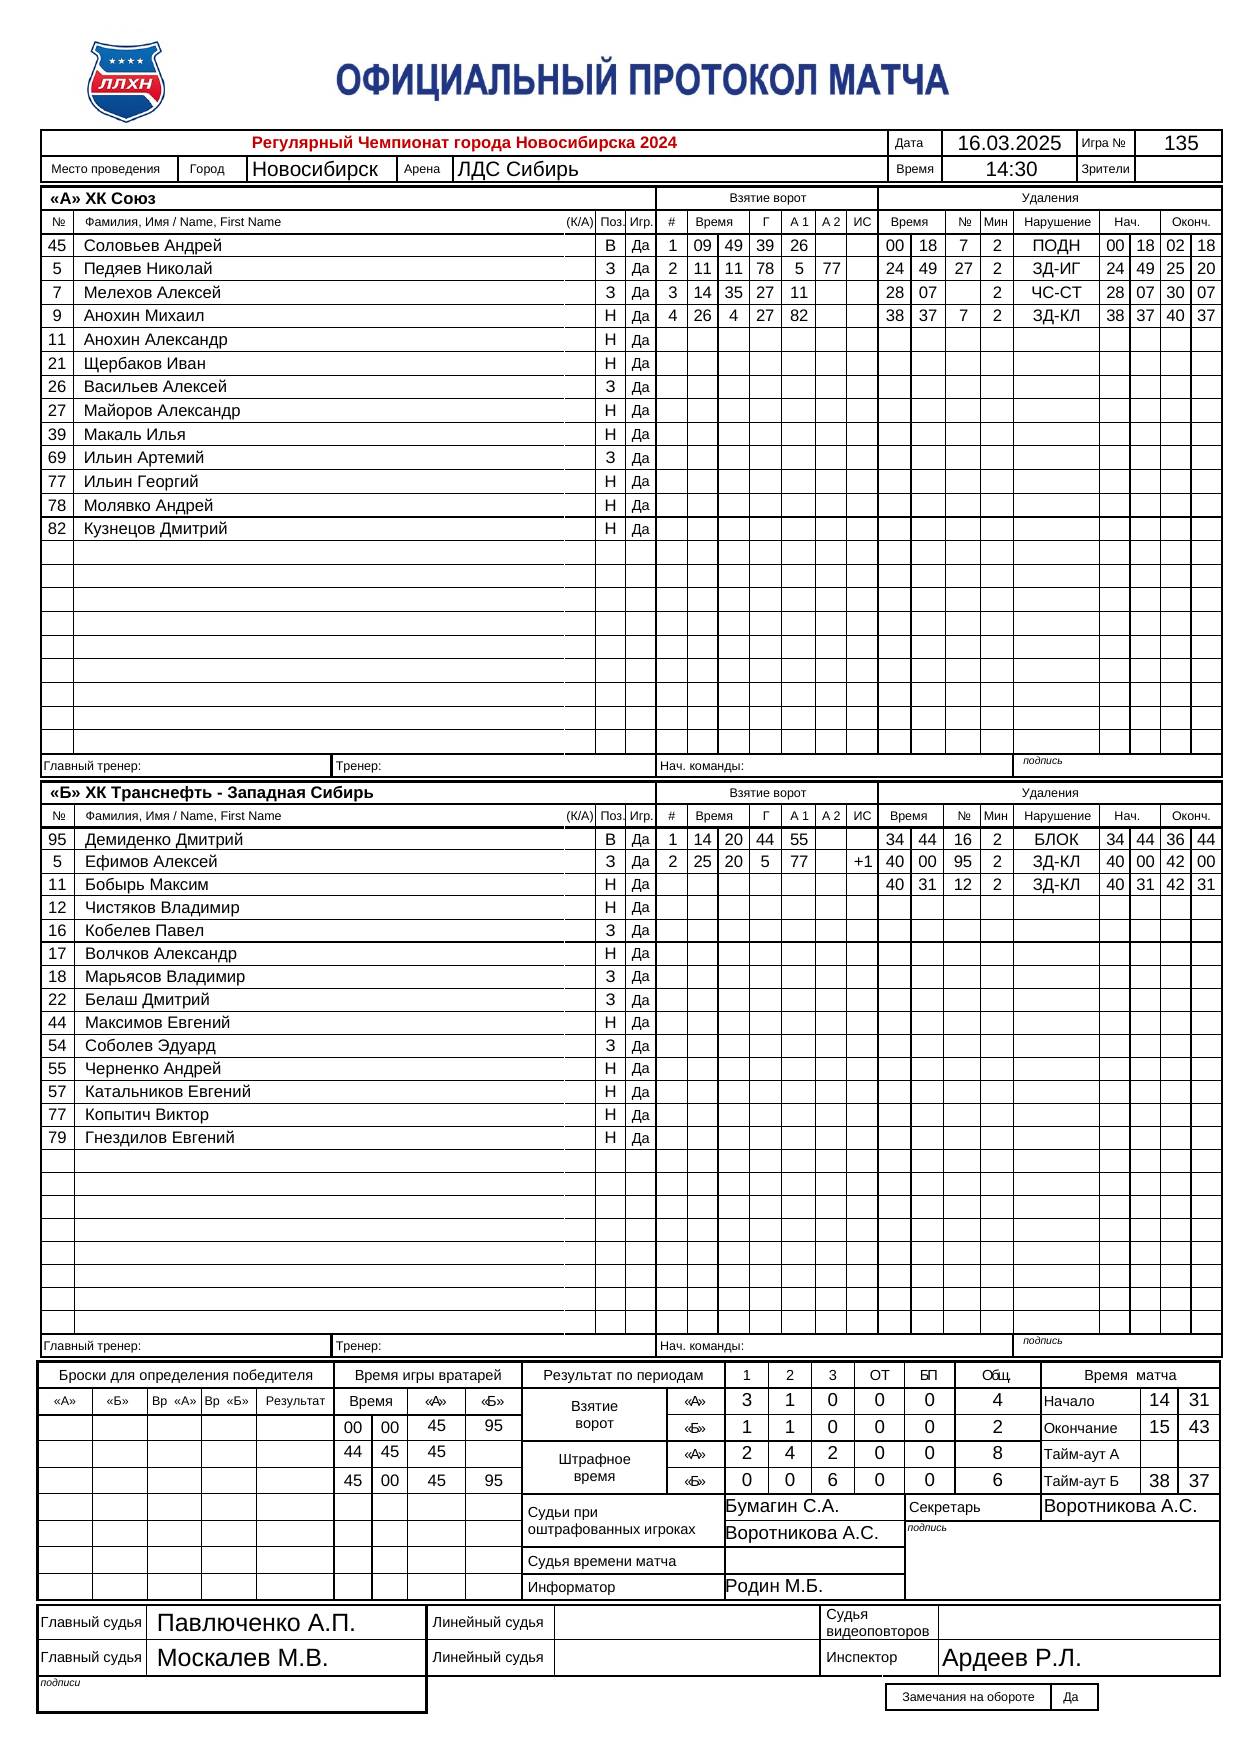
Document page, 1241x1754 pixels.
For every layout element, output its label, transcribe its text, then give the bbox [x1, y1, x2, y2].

table_cell [750, 1104, 781, 1126]
table_cell [946, 446, 980, 469]
table_cell Белаш Дмитрий [75, 989, 564, 1011]
table_cell [75, 1311, 564, 1333]
table_cell [1192, 1012, 1221, 1033]
table_cell А 2 [816, 805, 846, 826]
table_cell [688, 612, 717, 634]
table_cell [847, 1081, 877, 1103]
table_cell 25 [688, 850, 717, 872]
table_cell [1131, 470, 1160, 493]
table_cell 95 [944, 850, 980, 872]
table_cell [944, 1058, 980, 1079]
table_cell [719, 494, 749, 516]
table_cell № [946, 211, 980, 233]
table_cell [257, 1547, 333, 1573]
table_cell [1014, 943, 1099, 964]
table_cell [1131, 920, 1160, 941]
table_cell [596, 1173, 625, 1195]
table_cell [912, 328, 945, 351]
table_cell [1099, 1682, 1220, 1711]
table_cell [565, 494, 595, 516]
table_cell 4 [956, 1389, 1040, 1413]
table_cell [1100, 1127, 1129, 1149]
table_cell [879, 1104, 910, 1126]
table_cell [912, 659, 945, 682]
table_cell [42, 1265, 74, 1287]
table_cell [42, 588, 73, 611]
table_cell Город [179, 157, 246, 181]
table_cell [1100, 612, 1129, 634]
table_cell [565, 257, 595, 280]
table_cell 44 [1192, 829, 1221, 849]
table_cell [688, 1219, 717, 1241]
table_cell Да [626, 1104, 655, 1126]
table_cell [42, 1196, 74, 1218]
table_cell [719, 565, 749, 587]
table_cell [1192, 470, 1221, 493]
table_cell [565, 1219, 595, 1241]
table_cell [847, 541, 877, 564]
table_cell [1014, 636, 1099, 658]
table_cell [688, 1035, 717, 1057]
table_cell [42, 1173, 74, 1195]
table_cell [1014, 588, 1099, 611]
table_cell [688, 1288, 717, 1310]
table_cell [1136, 157, 1221, 181]
table_cell [981, 423, 1013, 445]
table_cell [847, 612, 877, 634]
table_cell [981, 1150, 1013, 1172]
table_cell Время [335, 1389, 407, 1413]
table_cell [657, 636, 687, 658]
table_cell Инспектор [821, 1640, 938, 1675]
table_cell [1192, 683, 1221, 706]
table_cell Да [626, 829, 655, 849]
table_cell [816, 707, 846, 729]
table_cell [981, 1012, 1013, 1033]
table_cell Н [596, 874, 625, 895]
table_cell [816, 1265, 846, 1287]
table_cell [1100, 494, 1129, 516]
table_cell [816, 1104, 846, 1126]
table_cell [626, 1265, 655, 1287]
table_cell [335, 1494, 371, 1520]
table_cell [257, 1441, 333, 1467]
table_cell 2 [812, 1442, 854, 1467]
table_cell [1161, 989, 1190, 1011]
table_cell [148, 1521, 201, 1546]
table_cell [1131, 1035, 1160, 1057]
table_cell [719, 1196, 749, 1218]
table_cell З [596, 257, 625, 280]
table_cell [148, 1441, 201, 1467]
table_cell [847, 352, 877, 374]
table_cell [847, 257, 877, 280]
table_cell [466, 1494, 521, 1520]
table_cell [657, 1173, 687, 1195]
table_cell Н [596, 494, 625, 516]
table_cell [944, 1288, 980, 1310]
table_cell 39 [42, 423, 73, 445]
table_cell [1100, 541, 1129, 564]
table_cell [719, 943, 749, 964]
table_cell [750, 683, 781, 706]
table_cell 37 [912, 305, 945, 327]
table_cell Нач. [1100, 211, 1160, 233]
table_cell [565, 423, 595, 445]
table_cell [1131, 1242, 1160, 1264]
table_cell 35 [719, 281, 749, 303]
table_cell 40 [879, 850, 910, 872]
table_cell [688, 352, 717, 374]
table_cell [596, 1265, 625, 1287]
table_cell [596, 707, 625, 729]
table_cell Н [596, 518, 625, 540]
table_cell 1 [769, 1389, 811, 1413]
table_cell [565, 328, 595, 351]
table_cell [1100, 920, 1129, 941]
table_cell [847, 730, 877, 753]
table_header «А» ХК Союз [42, 188, 655, 209]
table_cell [719, 352, 749, 374]
table_cell 20 [719, 829, 749, 849]
table_cell 00 [1192, 850, 1221, 872]
table_cell [408, 1521, 465, 1546]
table_cell 0 [855, 1389, 904, 1413]
table_cell [1100, 683, 1129, 706]
table_cell [1192, 494, 1221, 516]
table_cell Фамилия, Имя / Name, First Name [74, 211, 565, 233]
table_cell ИС [847, 211, 877, 233]
table_cell [946, 352, 980, 374]
table_cell [626, 1219, 655, 1241]
table_cell [847, 1012, 877, 1033]
table_cell [596, 588, 625, 611]
table_cell [719, 1219, 749, 1241]
table_cell [944, 1150, 980, 1172]
table_cell Место проведения [42, 157, 177, 181]
table_cell [981, 446, 1013, 469]
table_cell [912, 399, 945, 422]
table_cell [408, 1547, 465, 1573]
table_cell [1131, 659, 1160, 682]
table_cell [565, 966, 595, 987]
table_cell [42, 565, 73, 587]
table_cell [626, 683, 655, 706]
table_cell [1131, 1104, 1160, 1126]
table_cell Мин [981, 211, 1013, 233]
table_cell [946, 683, 980, 706]
table_cell [750, 1288, 781, 1310]
table_cell [688, 446, 717, 469]
table_cell [847, 1196, 877, 1218]
table_cell [42, 730, 73, 753]
table_cell [657, 376, 687, 398]
table_cell [912, 446, 945, 469]
table_cell [750, 874, 781, 895]
table_cell [42, 1150, 74, 1172]
table_cell [719, 707, 749, 729]
table_cell [596, 1196, 625, 1218]
table_cell [912, 376, 945, 398]
table_cell [719, 446, 749, 469]
table_cell [565, 1288, 595, 1310]
table_cell 95 [466, 1468, 521, 1493]
table_cell Да [626, 423, 655, 445]
table_cell [816, 446, 846, 469]
table_cell подпись [1014, 1335, 1221, 1356]
table_cell [847, 659, 877, 682]
table_cell [657, 1127, 687, 1149]
table_cell [981, 541, 1013, 564]
table_cell Тренер: [333, 755, 655, 776]
table_cell [1014, 659, 1099, 682]
table_cell 34 [1100, 829, 1129, 849]
table_cell [879, 494, 910, 516]
table_cell [1100, 588, 1129, 611]
table_cell [944, 1012, 980, 1033]
table_cell [847, 328, 877, 351]
table_cell [657, 1035, 687, 1057]
table_cell [466, 1441, 521, 1467]
table_cell [1161, 1081, 1190, 1103]
table_cell [565, 235, 595, 256]
table_cell 55 [782, 829, 815, 849]
table_cell [1161, 399, 1190, 422]
table_cell 07 [1131, 281, 1160, 303]
table_cell 6 [812, 1468, 854, 1493]
table_cell Поз. [596, 211, 625, 233]
table_cell [657, 446, 687, 469]
table_cell [688, 1127, 717, 1149]
table_cell [981, 1173, 1013, 1195]
table_cell [1014, 707, 1099, 729]
table_cell [1192, 565, 1221, 587]
table_cell 0 [855, 1468, 904, 1493]
table_cell Информатор [523, 1575, 724, 1599]
table_cell [782, 1288, 815, 1310]
table_cell [1131, 683, 1160, 706]
table_cell 40 [1161, 305, 1190, 327]
table_cell [782, 920, 815, 941]
table_cell [93, 1494, 147, 1520]
table_cell 3 [726, 1389, 768, 1413]
table_cell Да [626, 518, 655, 540]
table_cell ЗД-КЛ [1014, 305, 1099, 327]
table_cell Да [626, 920, 655, 941]
table_cell [688, 328, 717, 351]
table_cell [719, 1058, 749, 1079]
table_cell [944, 1035, 980, 1057]
table_cell [1131, 1288, 1160, 1310]
table_cell З [596, 989, 625, 1011]
table_cell Н [596, 1104, 625, 1126]
table_cell [1161, 943, 1190, 964]
table_cell [657, 612, 687, 634]
table_cell [782, 541, 815, 564]
table_cell [565, 683, 595, 706]
table_cell [944, 1104, 980, 1126]
table_cell [946, 399, 980, 422]
table_cell [1161, 423, 1190, 445]
table_cell [879, 588, 910, 611]
table_cell 4 [719, 305, 749, 327]
table_cell [782, 399, 815, 422]
table_cell Нарушение [1014, 805, 1099, 826]
table_cell [1192, 707, 1221, 729]
table_cell [42, 1311, 74, 1333]
table_header ОТ [855, 1363, 904, 1387]
table_cell [257, 1468, 333, 1493]
table_cell [719, 541, 749, 564]
table_cell Нач. [1100, 805, 1160, 826]
table_cell 44 [42, 1012, 74, 1033]
table_cell [75, 1150, 564, 1172]
table_cell [944, 1127, 980, 1149]
table_cell [750, 1242, 781, 1264]
table_cell [1192, 1035, 1221, 1057]
table_cell [912, 1081, 943, 1103]
table_cell Н [596, 328, 625, 351]
table_cell Да [626, 257, 655, 280]
table_cell [782, 1035, 815, 1057]
table_cell [148, 1468, 201, 1493]
table_cell [1100, 659, 1129, 682]
table_cell 57 [42, 1081, 74, 1103]
table_cell [847, 1104, 877, 1126]
table_cell [816, 399, 846, 422]
table_cell 0 [905, 1442, 954, 1467]
table_cell [719, 1104, 749, 1126]
table_cell [816, 829, 846, 849]
table_cell 7 [946, 235, 980, 256]
table_cell [750, 1196, 781, 1218]
table_cell 40 [1100, 874, 1129, 895]
table_cell [202, 1574, 256, 1599]
table_cell [1100, 1081, 1129, 1103]
table_cell [42, 1242, 74, 1264]
table_cell [719, 1012, 749, 1033]
table_cell Секретарь [906, 1495, 1040, 1520]
table_cell Главный тренер: [42, 1335, 330, 1356]
table_cell [657, 1311, 687, 1333]
table_cell [816, 1150, 846, 1172]
table_cell [1100, 399, 1129, 422]
table_header 1 [726, 1363, 768, 1387]
table_cell [750, 399, 781, 422]
table_cell [879, 1150, 910, 1172]
table_cell 14 [1141, 1389, 1177, 1413]
table_cell [847, 305, 877, 327]
table_header Замечания на обороте [887, 1685, 1050, 1709]
table_cell Н [596, 1127, 625, 1149]
table_cell [879, 423, 910, 445]
table_cell [981, 730, 1013, 753]
table_cell [1100, 352, 1129, 374]
table_cell ЛДС Сибирь [454, 157, 887, 181]
table_cell 1 [769, 1415, 811, 1440]
table_cell [782, 1150, 815, 1172]
table_cell [688, 1104, 717, 1126]
table_cell З [596, 376, 625, 398]
table_cell [981, 565, 1013, 587]
table_cell [1131, 376, 1160, 398]
table_cell Павлюченко А.П. [147, 1606, 425, 1639]
table_cell [912, 541, 945, 564]
table_cell Анохин Александр [74, 328, 564, 351]
table_cell [847, 1311, 877, 1333]
table_cell 0 [855, 1442, 904, 1467]
table_cell [816, 943, 846, 964]
table_cell [74, 565, 564, 587]
table_header Взятие ворот [657, 783, 877, 803]
table_cell 14 [688, 829, 717, 849]
table_cell [1192, 1219, 1221, 1241]
table_cell [626, 588, 655, 611]
table_cell [1100, 989, 1129, 1011]
table_cell [565, 1173, 595, 1195]
table_cell 0 [855, 1415, 904, 1440]
table_cell [565, 850, 595, 872]
table_cell [1161, 659, 1190, 682]
table_cell 9 [42, 305, 73, 327]
table_cell [1161, 518, 1190, 540]
table_cell [1192, 352, 1221, 374]
table_cell [42, 1219, 74, 1241]
table_cell Мелехов Алексей [74, 281, 564, 303]
table_cell 78 [42, 494, 73, 516]
table_cell Мин [981, 805, 1013, 826]
table_cell [981, 1265, 1013, 1287]
table_cell [596, 1150, 625, 1172]
table_cell [816, 989, 846, 1011]
table_cell [912, 1288, 943, 1310]
table_cell [1100, 518, 1129, 540]
table_cell [1192, 518, 1221, 540]
table_cell 07 [1192, 281, 1221, 303]
table_header Регулярный Чемпионат города Новосибирска 2024 [42, 131, 887, 155]
table_cell +1 [847, 850, 877, 872]
table_cell 24 [879, 257, 910, 280]
table_cell [1100, 446, 1129, 469]
table_cell [847, 518, 877, 540]
table_cell Линейный судья [428, 1640, 554, 1675]
table_cell [688, 565, 717, 587]
table_cell [981, 1035, 1013, 1057]
table_cell [847, 920, 877, 941]
table_cell 38 [879, 305, 910, 327]
table_cell [981, 588, 1013, 611]
table_cell [657, 730, 687, 753]
table_cell [750, 636, 781, 658]
table_cell [688, 636, 717, 658]
table_header Взятие ворот [657, 188, 877, 209]
table_cell [912, 1058, 943, 1079]
table_cell Взятие ворот [523, 1389, 666, 1440]
table_cell [688, 1150, 717, 1172]
table_cell [1192, 636, 1221, 658]
table_cell А 2 [816, 211, 846, 233]
table_cell [847, 1219, 877, 1241]
table_cell [565, 518, 595, 540]
table_cell [688, 730, 717, 753]
table_cell [782, 376, 815, 398]
table_cell [750, 565, 781, 587]
table_cell [750, 494, 781, 516]
table_cell [981, 399, 1013, 422]
table_cell [1141, 1441, 1177, 1467]
table_cell Время [879, 805, 943, 826]
table_cell [719, 989, 749, 1011]
table_cell [596, 730, 625, 753]
table_cell А 1 [782, 805, 815, 826]
table_cell [879, 565, 910, 587]
table_cell [688, 1265, 717, 1287]
table_cell [879, 707, 910, 729]
table_cell Родин М.Б. [726, 1575, 904, 1599]
table_cell [626, 1311, 655, 1333]
table_cell 45 [408, 1468, 465, 1493]
table_cell [373, 1494, 407, 1520]
table_cell [879, 966, 910, 987]
table_cell [750, 588, 781, 611]
table_cell [657, 470, 687, 493]
table_cell [847, 943, 877, 964]
table_cell 21 [42, 352, 73, 374]
table_cell [847, 565, 877, 587]
table_cell [657, 683, 687, 706]
table_cell «Б» [668, 1415, 724, 1440]
table_cell [1192, 588, 1221, 611]
table_cell [1100, 707, 1129, 729]
table_cell [565, 920, 595, 941]
table_cell [816, 920, 846, 941]
table_cell [719, 1035, 749, 1057]
table_cell [75, 1196, 564, 1218]
table_cell [565, 1242, 595, 1264]
table_cell 2 [981, 874, 1013, 895]
table_cell [912, 470, 945, 493]
table_cell [1131, 966, 1160, 987]
table_cell Вр «Б» [202, 1389, 256, 1413]
table_cell [657, 1081, 687, 1103]
table_cell [782, 588, 815, 611]
table_cell [912, 1219, 943, 1241]
table_cell [879, 683, 910, 706]
table_cell [879, 1288, 910, 1310]
table_cell 38 [1100, 305, 1129, 327]
table_cell [626, 659, 655, 682]
table_cell [1161, 376, 1190, 398]
table_cell [688, 920, 717, 941]
table_cell [1131, 896, 1160, 918]
table_cell [1131, 1012, 1160, 1033]
table_cell [466, 1547, 521, 1573]
table_cell [1161, 1104, 1190, 1126]
table_cell [373, 1547, 407, 1573]
table_cell [981, 376, 1013, 398]
table_cell [847, 281, 877, 303]
table_cell [1161, 1265, 1190, 1287]
table_cell [565, 1150, 595, 1172]
table_cell [1161, 1196, 1190, 1218]
table_cell [1100, 636, 1129, 658]
table_cell «А» [668, 1442, 724, 1467]
table_cell [74, 636, 564, 658]
table_cell [946, 707, 980, 729]
table_cell [657, 707, 687, 729]
table_cell Новосибирск [248, 157, 396, 181]
table_cell [847, 1058, 877, 1079]
table_cell [879, 399, 910, 422]
table_cell [816, 1081, 846, 1103]
table_cell [1014, 541, 1099, 564]
table_cell Тренер: [333, 1335, 655, 1356]
table_cell [688, 989, 717, 1011]
table_cell [1161, 730, 1190, 753]
table_cell [626, 1242, 655, 1264]
table_cell 18 [42, 966, 74, 987]
table_cell [912, 989, 943, 1011]
table_cell [657, 1219, 687, 1241]
table_cell [719, 1242, 749, 1264]
table_cell [596, 683, 625, 706]
table_cell [782, 1012, 815, 1033]
table_cell Зрители [1078, 157, 1134, 181]
table_cell 2 [981, 281, 1013, 303]
table_cell [816, 1196, 846, 1218]
table_header Время игры вратарей [335, 1363, 521, 1387]
table_cell Ефимов Алексей [75, 850, 564, 872]
table_cell [335, 1547, 371, 1573]
table_cell 37 [1192, 305, 1221, 327]
table_cell [912, 565, 945, 587]
table_cell Судья видеоповторов [821, 1606, 938, 1639]
table_cell [981, 989, 1013, 1011]
table_cell [719, 1311, 749, 1333]
table_cell [750, 1219, 781, 1241]
table_cell [1131, 1127, 1160, 1149]
table_cell [657, 328, 687, 351]
table_cell [657, 1288, 687, 1310]
table_cell [944, 896, 980, 918]
table_cell 43 [1179, 1415, 1219, 1440]
table_cell ЗД-КЛ [1014, 850, 1099, 872]
table_cell [816, 1058, 846, 1079]
table_cell 28 [1100, 281, 1129, 303]
table_cell [1192, 541, 1221, 564]
table_cell Игр. [626, 211, 655, 233]
table_cell [1161, 1150, 1190, 1172]
table_cell [1131, 352, 1160, 374]
table_cell [657, 989, 687, 1011]
table_cell [1014, 1219, 1099, 1241]
table_cell [1014, 966, 1099, 987]
table_cell [657, 1104, 687, 1126]
table_cell [657, 588, 687, 611]
table_cell [202, 1416, 256, 1440]
table_cell 2 [981, 257, 1013, 280]
table_cell [944, 966, 980, 987]
table_cell Ардеев Р.Л. [939, 1640, 1219, 1675]
table_cell [657, 966, 687, 987]
table_cell 40 [1100, 850, 1129, 872]
table_cell [816, 352, 846, 374]
table_header БП [905, 1363, 954, 1387]
table_cell [879, 1035, 910, 1057]
table_cell [148, 1574, 201, 1599]
table_cell [816, 518, 846, 540]
table_cell Время [889, 157, 941, 181]
table_cell 27 [750, 281, 781, 303]
table_cell Н [596, 470, 625, 493]
table_cell [719, 612, 749, 634]
table_cell [981, 896, 1013, 918]
table_cell [912, 636, 945, 658]
table_cell 8 [956, 1442, 1040, 1467]
table_cell [912, 1173, 943, 1195]
table_cell Главный тренер: [42, 755, 330, 776]
table_cell [879, 1311, 910, 1333]
table_cell [657, 1150, 687, 1172]
table_cell [42, 659, 73, 682]
table_cell [74, 541, 564, 564]
table_cell [93, 1547, 147, 1573]
table_cell «Б» [93, 1389, 147, 1413]
table_cell [657, 1196, 687, 1218]
table_cell [719, 920, 749, 941]
table_cell [202, 1547, 256, 1573]
table_cell Кобелев Павел [75, 920, 564, 941]
table_cell [1161, 966, 1190, 987]
table_cell [946, 541, 980, 564]
table_cell [565, 281, 595, 303]
table_cell [565, 1058, 595, 1079]
table_cell 0 [905, 1389, 954, 1413]
table_cell [1131, 636, 1160, 658]
table_cell [750, 352, 781, 374]
table_cell [688, 541, 717, 564]
table_cell [626, 636, 655, 658]
table_cell Н [596, 896, 625, 918]
table_cell Штрафное время [523, 1442, 666, 1493]
table_cell Вр «А» [148, 1389, 201, 1413]
table_cell [1014, 518, 1099, 540]
table_cell 44 [750, 829, 781, 849]
table_cell 0 [905, 1468, 954, 1493]
table_cell Ильин Георгий [74, 470, 564, 493]
table_cell [74, 659, 564, 682]
table_cell 3 [657, 281, 687, 303]
table_cell 77 [782, 850, 815, 872]
table_cell [782, 1058, 815, 1079]
table_cell Н [596, 1012, 625, 1033]
table_cell Да [626, 376, 655, 398]
table_cell [688, 1081, 717, 1103]
table_cell [1100, 896, 1129, 918]
table_cell [816, 1219, 846, 1241]
table_cell [1161, 588, 1190, 611]
table_cell [1131, 1150, 1160, 1172]
table_cell 14:30 [943, 157, 1076, 181]
table_cell [719, 1265, 749, 1287]
table_cell [1161, 328, 1190, 351]
table_cell [912, 730, 945, 753]
table_cell [42, 1288, 74, 1310]
table_cell [782, 636, 815, 658]
table_cell [1100, 423, 1129, 445]
table_header Дата [889, 131, 941, 155]
table_cell [1161, 1219, 1190, 1241]
table_cell [1131, 1265, 1160, 1287]
table_cell «А» [668, 1389, 724, 1413]
table_cell 5 [750, 850, 781, 872]
table_cell [1131, 565, 1160, 587]
table_cell 49 [719, 235, 749, 256]
table_cell Воротникова А.С. [726, 1521, 904, 1546]
table_cell [912, 1242, 943, 1264]
table_cell [688, 683, 717, 706]
table_cell [750, 612, 781, 634]
table_cell [1014, 1242, 1099, 1264]
table_cell [555, 1606, 819, 1639]
table_cell [1192, 399, 1221, 422]
table_cell [202, 1441, 256, 1467]
table_cell Да [626, 1058, 655, 1079]
table_cell [257, 1416, 333, 1440]
table_cell [1131, 707, 1160, 729]
table_cell Тайм-аут А [1042, 1441, 1140, 1467]
table_cell [335, 1574, 371, 1599]
table_cell [750, 989, 781, 1011]
table_cell [565, 1311, 595, 1333]
table_cell 24 [1100, 257, 1129, 280]
table_cell [816, 376, 846, 398]
table_cell [719, 1081, 749, 1103]
table_cell [816, 328, 846, 351]
table_cell 02 [1161, 235, 1190, 256]
table_cell [688, 874, 717, 895]
table_cell З [596, 446, 625, 469]
table_cell Воротникова А.С. [1042, 1495, 1219, 1520]
table_cell [750, 966, 781, 987]
table_cell [847, 1035, 877, 1057]
table_cell [816, 636, 846, 658]
table_cell [1192, 1058, 1221, 1079]
table_cell [944, 1081, 980, 1103]
table_cell [1192, 943, 1221, 964]
table_cell 11 [42, 874, 74, 895]
table_cell [750, 470, 781, 493]
table_cell [657, 352, 687, 374]
table_cell [1161, 896, 1190, 918]
table_cell [148, 1547, 201, 1573]
table_cell Главный судья [39, 1640, 146, 1675]
table_cell Арена [398, 157, 452, 181]
table_cell [981, 943, 1013, 964]
table_cell [981, 636, 1013, 658]
table_cell [981, 707, 1013, 729]
table_cell [657, 565, 687, 587]
table_cell [912, 1196, 943, 1218]
table_cell [1161, 494, 1190, 516]
table_cell [719, 376, 749, 398]
table_cell [1192, 730, 1221, 753]
table_cell [782, 1219, 815, 1241]
table_cell [565, 1035, 595, 1057]
table_header Время матча [1042, 1363, 1219, 1387]
table_cell [847, 829, 877, 849]
table_cell [42, 683, 73, 706]
table_cell Нач. команды: [657, 755, 1012, 776]
table_cell [782, 874, 815, 895]
table_cell [1014, 1173, 1099, 1195]
table_cell Волчков Александр [75, 943, 564, 964]
table_cell [1100, 565, 1129, 587]
table_cell [782, 1311, 815, 1333]
table_cell [373, 1574, 407, 1599]
table_cell Майоров Александр [74, 399, 564, 422]
table_cell [912, 1127, 943, 1149]
table_cell 31 [1179, 1389, 1219, 1413]
table_cell [912, 1311, 943, 1333]
table_cell Соловьев Андрей [74, 235, 564, 256]
table_cell Да [626, 352, 655, 374]
table_cell [565, 829, 595, 849]
table_cell Ильин Артемий [74, 446, 564, 469]
table_cell [688, 494, 717, 516]
table_cell [39, 1416, 92, 1440]
table_cell [782, 565, 815, 587]
table_cell [847, 707, 877, 729]
table_cell [1100, 328, 1129, 351]
table_cell Н [596, 943, 625, 964]
table_cell Черненко Андрей [75, 1058, 564, 1079]
table_cell Да [626, 989, 655, 1011]
table_cell [1161, 612, 1190, 634]
table_cell # [657, 805, 687, 826]
table_cell [565, 470, 595, 493]
table_cell [782, 446, 815, 469]
table_cell 26 [688, 305, 717, 327]
table_cell [688, 707, 717, 729]
table_cell [1192, 1288, 1221, 1310]
table_cell [74, 683, 564, 706]
table_cell [981, 1127, 1013, 1149]
table_cell [373, 1521, 407, 1546]
table_header Броски для определения победителя [39, 1363, 333, 1387]
table_cell [782, 659, 815, 682]
table_cell Поз. [596, 805, 625, 826]
table_cell ЧС-СТ [1014, 281, 1099, 303]
table_cell [1161, 1173, 1190, 1195]
table_cell [726, 1548, 904, 1573]
table_cell [93, 1468, 147, 1493]
table_cell [782, 896, 815, 918]
table_cell [1131, 541, 1160, 564]
table_cell Время [688, 211, 749, 233]
table_cell [782, 966, 815, 987]
table_cell [565, 659, 595, 682]
table_header Удаления [879, 783, 1221, 803]
table_cell Оконч. [1161, 805, 1221, 826]
table_cell [39, 1441, 92, 1467]
table_cell 2 [726, 1442, 768, 1467]
table_cell [1014, 1150, 1099, 1172]
table_cell Да [626, 470, 655, 493]
table_cell [596, 565, 625, 587]
table_cell [626, 1150, 655, 1172]
table_cell [688, 1311, 717, 1333]
table_cell Катальников Евгений [75, 1081, 564, 1103]
table_cell [750, 659, 781, 682]
table_cell [782, 423, 815, 445]
table_cell [1192, 966, 1221, 987]
table_cell [1131, 1081, 1160, 1103]
table_cell 0 [905, 1415, 954, 1440]
table_cell БЛОК [1014, 829, 1099, 849]
table_cell 45 [373, 1441, 407, 1467]
table_cell [816, 565, 846, 587]
table_cell [879, 730, 910, 753]
table_cell [1131, 1219, 1160, 1241]
table_cell [596, 1242, 625, 1264]
table_cell [1100, 1012, 1129, 1033]
table_cell 20 [1192, 257, 1221, 280]
table_cell [565, 541, 595, 564]
table_cell Нарушение [1014, 211, 1099, 233]
table_cell [466, 1574, 521, 1599]
table_cell 2 [981, 850, 1013, 872]
table_cell [1100, 1219, 1129, 1241]
table_cell Да [626, 966, 655, 987]
table_cell 95 [466, 1416, 521, 1440]
table_cell [719, 588, 749, 611]
table_cell [816, 612, 846, 634]
table_cell 1 [726, 1415, 768, 1440]
table_cell [782, 470, 815, 493]
table_cell [912, 896, 943, 918]
table_cell [981, 494, 1013, 516]
table_cell [946, 518, 980, 540]
table_cell [1161, 541, 1190, 564]
table_cell [1192, 446, 1221, 469]
table_cell 11 [42, 328, 73, 351]
table_cell 09 [688, 235, 717, 256]
table_cell [719, 1288, 749, 1310]
table_cell З [596, 281, 625, 303]
table_cell 2 [657, 850, 687, 872]
table_cell № [944, 805, 980, 826]
table_cell [981, 1104, 1013, 1126]
table_cell [981, 470, 1013, 493]
table_cell Линейный судья [428, 1606, 554, 1639]
table_cell [981, 1196, 1013, 1218]
table_cell [750, 920, 781, 941]
table_cell [816, 896, 846, 918]
table_cell [719, 896, 749, 918]
table_cell [719, 874, 749, 895]
table_cell [782, 1081, 815, 1103]
table_cell [1131, 588, 1160, 611]
table_cell [912, 612, 945, 634]
table_cell [1161, 1242, 1190, 1264]
table_cell # [657, 211, 687, 233]
table_cell [847, 446, 877, 469]
table_cell 39 [750, 235, 781, 256]
table_cell [657, 920, 687, 941]
table_cell Результат [257, 1389, 333, 1413]
table_cell [719, 328, 749, 351]
table_cell [1131, 1173, 1160, 1195]
table_cell [596, 1311, 625, 1333]
table_cell [1131, 399, 1160, 422]
table_cell [1100, 1265, 1129, 1287]
table_cell [565, 1012, 595, 1033]
table_cell [847, 874, 877, 895]
table_cell [946, 328, 980, 351]
table_cell [782, 683, 815, 706]
table_cell Главный судья [39, 1606, 146, 1639]
table_cell «Б» [668, 1468, 724, 1493]
table_cell 15 [1141, 1415, 1177, 1440]
table_cell Нач. команды: [657, 1335, 1012, 1356]
table_cell Чистяков Владимир [75, 896, 564, 918]
table_cell [719, 470, 749, 493]
table_cell 5 [42, 257, 73, 280]
table_cell 36 [1161, 829, 1190, 849]
table_cell [1014, 1127, 1099, 1149]
table_cell 7 [42, 281, 73, 303]
table_cell [719, 730, 749, 753]
table_cell 49 [912, 257, 945, 280]
table_cell [1014, 989, 1099, 1011]
table_cell 31 [1192, 874, 1221, 895]
table_cell [816, 1242, 846, 1264]
table_cell [1192, 328, 1221, 351]
table_cell Да [626, 494, 655, 516]
table_cell [816, 541, 846, 564]
table_cell 2 [981, 829, 1013, 849]
table_cell [1131, 989, 1160, 1011]
table_cell [719, 1150, 749, 1172]
table_cell [879, 989, 910, 1011]
table_cell [688, 1242, 717, 1264]
table_cell [879, 1173, 910, 1195]
table_cell [626, 1196, 655, 1218]
table_cell [626, 730, 655, 753]
table_cell [1192, 1265, 1221, 1287]
table_cell Да [626, 1127, 655, 1149]
table_cell [946, 612, 980, 634]
table_cell [202, 1494, 256, 1520]
table_cell [565, 352, 595, 374]
table_cell [847, 588, 877, 611]
table_cell [1192, 423, 1221, 445]
table_cell [657, 1242, 687, 1264]
table_cell 18 [1192, 235, 1221, 256]
table_cell [782, 989, 815, 1011]
table_cell [782, 730, 815, 753]
table_cell 0 [812, 1389, 854, 1413]
table_header 3 [812, 1363, 854, 1387]
table_cell [202, 1521, 256, 1546]
table_cell [847, 966, 877, 987]
table_cell Да [626, 1012, 655, 1033]
table_cell [1192, 376, 1221, 398]
table_cell [981, 518, 1013, 540]
table_cell [912, 494, 945, 516]
table_cell (К/А) [565, 211, 595, 233]
table_cell [657, 1265, 687, 1287]
table_cell [719, 966, 749, 987]
table_cell [1161, 352, 1190, 374]
table_cell Гнездилов Евгений [75, 1127, 564, 1149]
table_cell 26 [42, 376, 73, 398]
table_cell Н [596, 423, 625, 445]
table_cell [912, 1265, 943, 1287]
table_cell [816, 850, 846, 872]
table_cell [555, 1640, 819, 1675]
table_cell [42, 541, 73, 564]
table_cell № [42, 211, 73, 233]
table_cell 79 [42, 1127, 74, 1149]
table_cell 0 [769, 1468, 811, 1493]
table_cell [1014, 565, 1099, 587]
table_cell [816, 1173, 846, 1195]
table_cell [565, 399, 595, 422]
table_cell [688, 1196, 717, 1218]
table_cell [981, 352, 1013, 374]
table_cell [944, 1196, 980, 1218]
table_cell [946, 636, 980, 658]
table_cell [74, 730, 564, 753]
table_cell [944, 989, 980, 1011]
table_cell [626, 565, 655, 587]
table_cell [596, 659, 625, 682]
table_cell [912, 683, 945, 706]
table_cell 1 [657, 235, 687, 256]
table_cell 14 [688, 281, 717, 303]
table_cell [816, 966, 846, 987]
table_cell [1014, 376, 1099, 398]
table_cell 0 [812, 1415, 854, 1440]
table_cell [428, 1677, 882, 1711]
table_cell [1131, 446, 1160, 469]
table_cell подпись [1014, 755, 1221, 776]
table_cell 00 [373, 1468, 407, 1493]
table_cell 20 [719, 850, 749, 872]
table_cell [596, 636, 625, 658]
table_cell [782, 1242, 815, 1264]
table_cell [1161, 446, 1190, 469]
table_cell [782, 328, 815, 351]
table_cell [719, 518, 749, 540]
table_cell 31 [1131, 874, 1160, 895]
table_cell [981, 1288, 1013, 1310]
table_cell Да [626, 446, 655, 469]
table_cell [946, 494, 980, 516]
table_cell [1100, 1196, 1129, 1218]
table_cell [148, 1494, 201, 1520]
table_cell [202, 1468, 256, 1493]
table_cell Васильев Алексей [74, 376, 564, 398]
table_cell [688, 399, 717, 422]
table_cell [847, 683, 877, 706]
table_cell [565, 305, 595, 327]
table_cell [39, 1521, 92, 1546]
table_cell 1 [657, 829, 687, 849]
table_cell [816, 1012, 846, 1033]
table_cell [879, 470, 910, 493]
table_cell 49 [1131, 257, 1160, 280]
table_cell [912, 1035, 943, 1057]
table_cell [944, 920, 980, 941]
table_cell [93, 1574, 147, 1599]
table_cell [1014, 730, 1099, 753]
table_cell [879, 1127, 910, 1149]
table_cell [1161, 470, 1190, 493]
table_cell Время [879, 211, 945, 233]
table_cell [816, 305, 846, 327]
table_cell [565, 588, 595, 611]
table_cell Анохин Михаил [74, 305, 564, 327]
table_cell [42, 636, 73, 658]
table_cell 00 [1100, 235, 1129, 256]
table_cell [1161, 1058, 1190, 1079]
table_cell [816, 470, 846, 493]
table_cell [565, 707, 595, 729]
table_cell Тайм-аут Б [1042, 1468, 1140, 1493]
table_cell [750, 423, 781, 445]
table_cell [1192, 1104, 1221, 1126]
table_cell [565, 636, 595, 658]
table_cell [1131, 423, 1160, 445]
table_cell [719, 683, 749, 706]
table_cell [565, 896, 595, 918]
table_cell [847, 1265, 877, 1287]
table_cell № [42, 805, 74, 826]
table_cell [946, 588, 980, 611]
table_cell 12 [42, 896, 74, 918]
table_cell [912, 588, 945, 611]
table_cell 28 [879, 281, 910, 303]
table_cell Судьи при оштрафованных игроках [523, 1495, 724, 1546]
table_cell [816, 281, 846, 303]
table_cell [1131, 612, 1160, 634]
table_cell [1014, 1265, 1099, 1287]
table_cell 44 [1131, 829, 1160, 849]
table_cell [946, 565, 980, 587]
table_cell Да [626, 328, 655, 351]
table_cell 37 [1179, 1468, 1219, 1493]
table_cell [1014, 328, 1099, 351]
table_cell Да [626, 281, 655, 303]
table_cell [750, 1265, 781, 1287]
table_cell 11 [782, 281, 815, 303]
table_cell [946, 730, 980, 753]
table_cell Г [750, 805, 781, 826]
table_cell [879, 1242, 910, 1264]
table_cell [688, 518, 717, 540]
table_cell [1014, 1081, 1099, 1103]
table_cell [847, 1150, 877, 1172]
table_cell Н [596, 352, 625, 374]
table_cell Окончание [1042, 1415, 1140, 1440]
table_cell [93, 1416, 147, 1440]
table_cell [1192, 1127, 1221, 1149]
table_cell [816, 659, 846, 682]
table_cell [1100, 730, 1129, 753]
table_cell 4 [657, 305, 687, 327]
table_cell [981, 659, 1013, 682]
table_cell 45 [408, 1441, 465, 1467]
table_cell 55 [42, 1058, 74, 1079]
table_cell [1014, 920, 1099, 941]
table_cell [981, 1311, 1013, 1333]
table_cell 77 [42, 470, 73, 493]
table_cell [74, 588, 564, 611]
table_cell [719, 399, 749, 422]
table_cell 77 [816, 257, 846, 280]
table_cell [1192, 1173, 1221, 1195]
table_cell [946, 470, 980, 493]
table_cell Игр. [626, 805, 655, 826]
table_cell [981, 683, 1013, 706]
table_cell [1131, 328, 1160, 351]
table_cell [1100, 1104, 1129, 1126]
table_cell 42 [1161, 874, 1190, 895]
table_cell [626, 1173, 655, 1195]
table_cell [782, 707, 815, 729]
table_cell [1100, 470, 1129, 493]
table_cell 7 [946, 305, 980, 327]
table_header Удаления [879, 188, 1221, 209]
table_cell [912, 423, 945, 445]
table_cell 0 [726, 1468, 768, 1493]
table_cell [1192, 1150, 1221, 1172]
table_cell 22 [42, 989, 74, 1011]
table_cell [75, 1288, 564, 1310]
table_cell [879, 636, 910, 658]
table_cell [657, 874, 687, 895]
table_cell Г [750, 211, 781, 233]
table_cell [912, 1150, 943, 1172]
table_cell [1100, 1242, 1129, 1264]
table_cell [657, 896, 687, 918]
table_cell ЗД-КЛ [1014, 874, 1099, 895]
table_cell [257, 1574, 333, 1599]
table_cell [847, 1127, 877, 1149]
table_cell [944, 943, 980, 964]
table_cell [1014, 446, 1099, 469]
table_cell [847, 636, 877, 658]
table_cell [1192, 896, 1221, 918]
table_cell [565, 1196, 595, 1218]
table_cell [75, 1242, 564, 1264]
table_cell 11 [688, 257, 717, 280]
table_cell 12 [944, 874, 980, 895]
table_cell [565, 1104, 595, 1126]
table_cell [565, 612, 595, 634]
table_cell Соболев Эдуард [75, 1035, 564, 1057]
table_cell [879, 943, 910, 964]
table_cell [847, 470, 877, 493]
table_cell 2 [981, 305, 1013, 327]
table_cell [750, 707, 781, 729]
table_cell [750, 1150, 781, 1172]
table_cell [944, 1242, 980, 1264]
table_cell [596, 1219, 625, 1241]
picture [5, 28, 1179, 129]
table_cell [944, 1265, 980, 1287]
table_cell [657, 1058, 687, 1079]
table_cell [782, 1127, 815, 1149]
table_cell [1014, 352, 1099, 374]
table_cell 11 [719, 257, 749, 280]
table_cell [816, 235, 846, 256]
table_cell [750, 446, 781, 469]
table_cell 16 [42, 920, 74, 941]
table_cell Макаль Илья [74, 423, 564, 445]
table_cell [750, 1311, 781, 1333]
table_cell Начало [1042, 1389, 1140, 1413]
table_header 16.03.2025 [943, 131, 1076, 155]
table_cell [1192, 612, 1221, 634]
table_cell [1192, 989, 1221, 1011]
table_cell [981, 1081, 1013, 1103]
table_cell [782, 1196, 815, 1218]
table_cell [257, 1494, 333, 1520]
table_cell [688, 1058, 717, 1079]
table_cell [847, 896, 877, 918]
table_cell [816, 1127, 846, 1149]
table_cell [1014, 1104, 1099, 1126]
table_cell З [596, 850, 625, 872]
table_cell 2 [956, 1415, 1040, 1440]
table_cell [939, 1606, 1219, 1639]
table_cell Кузнецов Дмитрий [74, 518, 564, 540]
table_cell [565, 376, 595, 398]
table_cell Да [626, 305, 655, 327]
table_cell Москалев М.В. [147, 1640, 425, 1675]
table_cell 18 [1131, 235, 1160, 256]
table_cell [879, 1196, 910, 1218]
table_cell [750, 1058, 781, 1079]
table_cell 27 [750, 305, 781, 327]
table_cell подписи [39, 1677, 425, 1711]
table_cell 34 [879, 829, 910, 849]
table_cell [1131, 730, 1160, 753]
table_header 135 [1136, 131, 1221, 155]
table_cell [1100, 1150, 1129, 1172]
table_cell ПОДН [1014, 235, 1099, 256]
table_cell Да [626, 1081, 655, 1103]
table_cell [879, 376, 910, 398]
table_cell Молявко Андрей [74, 494, 564, 516]
table_cell З [596, 920, 625, 941]
table_cell «А» [408, 1389, 465, 1413]
table_cell [750, 1081, 781, 1103]
table_cell [946, 376, 980, 398]
table_cell [847, 399, 877, 422]
table_cell [1161, 920, 1190, 941]
table_cell [565, 565, 595, 587]
table_cell [782, 1265, 815, 1287]
table_cell [944, 1219, 980, 1241]
table_cell [466, 1521, 521, 1546]
table_cell Н [596, 399, 625, 422]
table_cell 26 [782, 235, 815, 256]
table_cell [626, 707, 655, 729]
table_cell [782, 1104, 815, 1126]
table_cell Н [596, 1081, 625, 1103]
table_cell [879, 1012, 910, 1033]
table_cell [879, 1058, 910, 1079]
table_cell [912, 943, 943, 964]
table_cell [1100, 1288, 1129, 1310]
table_cell [981, 1058, 1013, 1079]
table_cell 2 [981, 235, 1013, 256]
table_cell [335, 1521, 371, 1546]
table_cell [75, 1173, 564, 1195]
table_cell «А» [39, 1389, 92, 1413]
table_header 2 [769, 1363, 811, 1387]
table_cell [596, 1288, 625, 1310]
table_cell [847, 423, 877, 445]
table_cell Да [626, 874, 655, 895]
table_cell [981, 1242, 1013, 1264]
table_cell 38 [1141, 1468, 1177, 1493]
table_cell [946, 423, 980, 445]
table_cell [782, 352, 815, 374]
table_cell [912, 920, 943, 941]
table_cell З [596, 1035, 625, 1057]
table_cell 78 [750, 257, 781, 280]
table_cell [750, 896, 781, 918]
table_cell [657, 494, 687, 516]
table_cell [1131, 1196, 1160, 1218]
table_cell [1161, 565, 1190, 587]
table_cell [596, 612, 625, 634]
table_cell [408, 1494, 465, 1520]
table_cell [981, 920, 1013, 941]
table_cell Оконч. [1161, 211, 1221, 233]
table_cell [879, 896, 910, 918]
table_cell [1161, 636, 1190, 658]
table_cell [39, 1574, 92, 1599]
table_cell 00 [1131, 850, 1160, 872]
table_cell [750, 943, 781, 964]
table_cell Время [688, 805, 749, 826]
table_cell [981, 612, 1013, 634]
table_cell ИС [847, 805, 877, 826]
table_cell [626, 612, 655, 634]
table_cell [981, 328, 1013, 351]
table_cell [565, 1127, 595, 1149]
table_cell Демиденко Дмитрий [75, 829, 564, 849]
table_cell [1179, 1441, 1219, 1467]
table_cell [1014, 423, 1099, 445]
table_cell [39, 1468, 92, 1493]
table_cell [912, 1104, 943, 1126]
table_cell [981, 1219, 1013, 1241]
table_cell [1161, 707, 1190, 729]
table_cell [1014, 1311, 1099, 1333]
table_cell [946, 281, 980, 303]
table_cell [626, 1288, 655, 1310]
table_cell 5 [42, 850, 74, 872]
table_cell В [596, 235, 625, 256]
table_cell [1100, 1058, 1129, 1079]
table_cell [657, 399, 687, 422]
table_cell [688, 1173, 717, 1195]
table_cell [688, 659, 717, 682]
table_cell [1014, 612, 1099, 634]
table_cell [1192, 659, 1221, 682]
table_cell [879, 328, 910, 351]
table_cell [1161, 1127, 1190, 1149]
table_cell [688, 896, 717, 918]
table_cell [782, 612, 815, 634]
table_cell [816, 874, 846, 895]
table_cell [75, 1265, 564, 1287]
table_cell 00 [373, 1416, 407, 1440]
table_cell [981, 966, 1013, 987]
table_cell [816, 1311, 846, 1333]
table_cell [1192, 920, 1221, 941]
table_cell [847, 494, 877, 516]
table_cell [912, 1012, 943, 1033]
table_cell [1014, 494, 1099, 516]
table_cell 45 [408, 1416, 465, 1440]
table_cell А 1 [782, 211, 815, 233]
table_cell Марьясов Владимир [75, 966, 564, 987]
table_cell [1131, 518, 1160, 540]
table_cell Фамилия, Имя / Name, First Name [75, 805, 565, 826]
table_cell Да [626, 235, 655, 256]
table_cell 00 [335, 1416, 371, 1440]
table_cell 82 [42, 518, 73, 540]
table_cell [719, 1127, 749, 1149]
table_cell [565, 730, 595, 753]
table_cell 00 [912, 850, 943, 872]
table_cell 45 [42, 235, 73, 256]
table_cell 6 [956, 1468, 1040, 1493]
table_cell Копытич Виктор [75, 1104, 564, 1126]
table_cell [719, 636, 749, 658]
table_cell [719, 659, 749, 682]
table_cell [847, 989, 877, 1011]
table_cell 27 [42, 399, 73, 422]
table_cell [1131, 1058, 1160, 1079]
table_cell [257, 1521, 333, 1546]
table_cell 30 [1161, 281, 1190, 303]
table_cell [1131, 1311, 1160, 1333]
table_cell [912, 518, 945, 540]
table_cell [782, 943, 815, 964]
table_cell 42 [1161, 850, 1190, 872]
table_cell Судья времени матча [523, 1548, 724, 1573]
table_cell 37 [1131, 305, 1160, 327]
table_cell [750, 328, 781, 351]
table_cell [816, 683, 846, 706]
table_cell [879, 612, 910, 634]
table_header «Б» ХК Транснефть - Западная Сибирь [42, 783, 655, 803]
table_cell [912, 966, 943, 987]
table_cell Да [626, 850, 655, 872]
table_cell [1100, 376, 1129, 398]
table_cell 18 [912, 235, 945, 256]
table_cell В [596, 829, 625, 849]
table_cell [719, 1173, 749, 1195]
table_cell [688, 1012, 717, 1033]
table_cell 44 [912, 829, 943, 849]
table_cell [565, 1265, 595, 1287]
table_header Игра № [1078, 131, 1134, 155]
table_cell [1161, 1311, 1190, 1333]
table_cell [688, 966, 717, 987]
table_cell 2 [657, 257, 687, 280]
table_cell [816, 588, 846, 611]
table_cell [1131, 943, 1160, 964]
table_cell [1014, 896, 1099, 918]
table_header Да [1052, 1685, 1097, 1709]
table_cell [1014, 1288, 1099, 1310]
table_cell [879, 446, 910, 469]
table_cell [879, 920, 910, 941]
table_cell [944, 1311, 980, 1333]
table_cell [847, 235, 877, 256]
table_cell [657, 659, 687, 682]
table_cell 77 [42, 1104, 74, 1126]
table_cell [847, 1173, 877, 1195]
table_cell [750, 1035, 781, 1057]
table_cell [75, 1219, 564, 1241]
table_cell Да [626, 1035, 655, 1057]
table_cell Да [626, 943, 655, 964]
table_cell подпись [906, 1522, 1219, 1599]
table_cell 69 [42, 446, 73, 469]
table_cell [816, 494, 846, 516]
table_cell 5 [782, 257, 815, 280]
table_cell [847, 1288, 877, 1310]
table_cell 54 [42, 1035, 74, 1057]
table_cell [1014, 399, 1099, 422]
table_cell [657, 423, 687, 445]
table_cell 16 [944, 829, 980, 849]
table_cell Щербаков Иван [74, 352, 564, 374]
table_cell [750, 518, 781, 540]
table_cell [1161, 683, 1190, 706]
table_cell [1100, 1035, 1129, 1057]
table_cell [782, 518, 815, 540]
table_cell [750, 1173, 781, 1195]
table_cell [148, 1416, 201, 1440]
table_cell [1192, 1311, 1221, 1333]
table_cell [879, 1081, 910, 1103]
table_cell Н [596, 305, 625, 327]
table_cell [1014, 1012, 1099, 1033]
table_cell Бумагин С.А. [726, 1495, 904, 1520]
table_cell [688, 423, 717, 445]
table_cell [1192, 1242, 1221, 1264]
table_cell Да [626, 399, 655, 422]
table_cell 40 [879, 874, 910, 895]
table_cell [750, 541, 781, 564]
table_cell [1014, 470, 1099, 493]
table_cell [1100, 966, 1129, 987]
table_cell 31 [912, 874, 943, 895]
table_cell [879, 1265, 910, 1287]
table_cell [42, 612, 73, 634]
table_cell [1131, 494, 1160, 516]
table_cell 95 [42, 829, 74, 849]
table_cell [39, 1547, 92, 1573]
table_cell [883, 1677, 1220, 1681]
table_cell [657, 518, 687, 540]
table_cell [1014, 683, 1099, 706]
table_cell Максимов Евгений [75, 1012, 564, 1033]
table_cell [879, 352, 910, 374]
table_cell [1161, 1035, 1190, 1057]
table_cell [946, 659, 980, 682]
table_cell Бобырь Максим [75, 874, 564, 895]
table_cell [816, 1288, 846, 1310]
table_cell [626, 541, 655, 564]
table_cell 82 [782, 305, 815, 327]
table_cell [408, 1574, 465, 1599]
table_cell [657, 943, 687, 964]
table_cell [847, 376, 877, 398]
table_cell 45 [335, 1468, 371, 1493]
table_cell [688, 470, 717, 493]
table_cell 07 [912, 281, 945, 303]
table_cell [39, 1494, 92, 1520]
table_cell [1014, 1035, 1099, 1057]
table_cell [1100, 1173, 1129, 1195]
table_cell [879, 1219, 910, 1241]
table_cell [750, 1127, 781, 1149]
table_cell [1192, 1081, 1221, 1103]
table_cell [944, 1173, 980, 1195]
table_cell [750, 1012, 781, 1033]
table_cell [74, 612, 564, 634]
table_cell [657, 541, 687, 564]
table_cell «Б » [466, 1389, 521, 1413]
table_cell [688, 588, 717, 611]
table_cell [1014, 1196, 1099, 1218]
table_cell 17 [42, 943, 74, 964]
table_cell [879, 518, 910, 540]
table_cell [596, 541, 625, 564]
table_cell [565, 446, 595, 469]
table_cell [750, 376, 781, 398]
table_cell ЗД-ИГ [1014, 257, 1099, 280]
table_cell [847, 1242, 877, 1264]
table_cell [657, 1012, 687, 1033]
table_cell [565, 943, 595, 964]
table_cell [1014, 1058, 1099, 1079]
table_cell [93, 1521, 147, 1546]
table_cell 27 [946, 257, 980, 280]
table_cell [1192, 1196, 1221, 1218]
table_cell З [596, 966, 625, 987]
table_cell [1161, 1288, 1190, 1310]
table_cell [879, 541, 910, 564]
table_cell [816, 423, 846, 445]
table_cell [688, 376, 717, 398]
table_cell Н [596, 1058, 625, 1079]
table_cell 4 [769, 1442, 811, 1467]
table_cell 25 [1161, 257, 1190, 280]
table_cell [816, 730, 846, 753]
table_cell [750, 730, 781, 753]
table_cell [74, 707, 564, 729]
table_cell [93, 1441, 147, 1467]
table_cell 00 [879, 235, 910, 256]
table_cell [565, 874, 595, 895]
table_cell [1100, 1311, 1129, 1333]
table_cell [42, 707, 73, 729]
table_cell [816, 1035, 846, 1057]
table_cell [719, 423, 749, 445]
table_cell [782, 494, 815, 516]
table_cell [688, 943, 717, 964]
table_cell [1161, 1012, 1190, 1033]
table_cell Да [626, 896, 655, 918]
table_cell (К/А) [565, 805, 595, 826]
table_header Общ. [956, 1363, 1040, 1387]
table_cell [879, 659, 910, 682]
table_cell [565, 1081, 595, 1103]
table_cell 44 [335, 1441, 371, 1467]
table_header Результат по периодам [523, 1363, 724, 1387]
table_cell [912, 707, 945, 729]
table_cell [565, 989, 595, 1011]
table_cell [1100, 943, 1129, 964]
table_cell [912, 352, 945, 374]
table_cell Педяев Николай [74, 257, 564, 280]
table_cell [782, 1173, 815, 1195]
